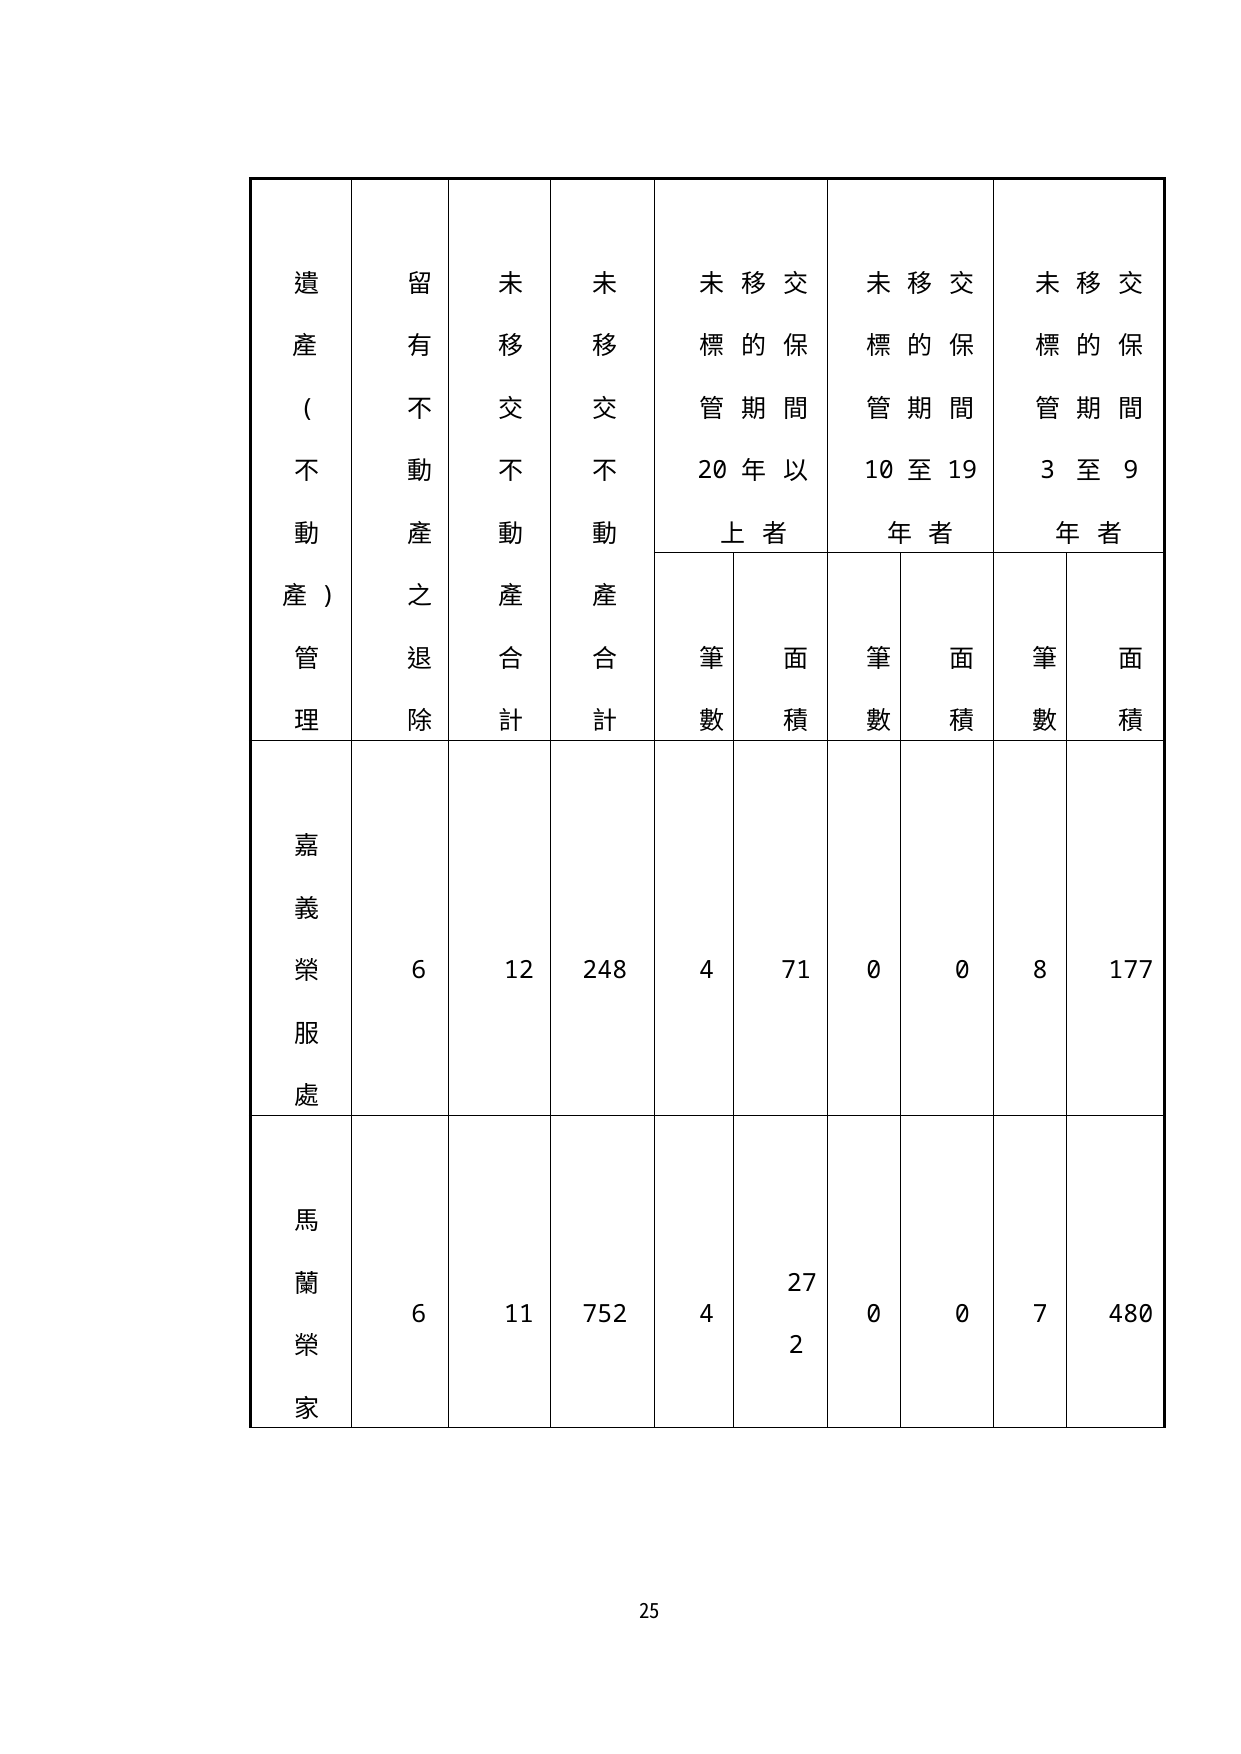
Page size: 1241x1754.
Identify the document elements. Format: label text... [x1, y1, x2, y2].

table_header 未移交不動產合計筆數 [449, 180, 550, 740]
table_cell 筆數 [828, 553, 900, 740]
table_cell 6 [352, 1116, 448, 1427]
table_cell 0 [901, 1116, 993, 1427]
table_header 未移交不動產合計面積 [551, 180, 654, 740]
table_header 遺產(不動產)管理機構 [252, 180, 351, 740]
table_cell 177 [1067, 741, 1163, 1115]
table_cell 面積 [734, 553, 827, 740]
table_cell 752 [551, 1116, 654, 1427]
table_cell 4 [655, 1116, 733, 1427]
table_cell 7 [994, 1116, 1066, 1427]
table_cell 嘉義 榮服處 [252, 741, 351, 1115]
table_cell 6 [352, 741, 448, 1115]
table_cell 11 [449, 1116, 550, 1427]
table_cell 筆數 [655, 553, 733, 740]
table_cell 馬蘭 榮家 [252, 1116, 351, 1427]
table_cell 8 [994, 741, 1066, 1115]
table_cell 面積 [901, 553, 993, 740]
table_cell 筆數 [994, 553, 1066, 740]
table_cell 0 [901, 741, 993, 1115]
table_header 未移交標的保管期間20年以上者 [655, 180, 827, 552]
table_header 未移交標的保管期間10至19年者 [828, 180, 993, 552]
table_cell 248 [551, 741, 654, 1115]
table_cell 4 [655, 741, 733, 1115]
table_cell 面積 [1067, 553, 1163, 740]
table_cell 71 [734, 741, 827, 1115]
table_header 留有不動產之退除役官兵人數 [352, 180, 448, 740]
table_cell 0 [828, 741, 900, 1115]
table_header 未移交標的保管期間3至9年者 [994, 180, 1163, 552]
table_cell 0 [828, 1116, 900, 1427]
table_cell 480 [1067, 1116, 1163, 1427]
table_cell 12 [449, 741, 550, 1115]
table_cell 272 [734, 1116, 827, 1427]
